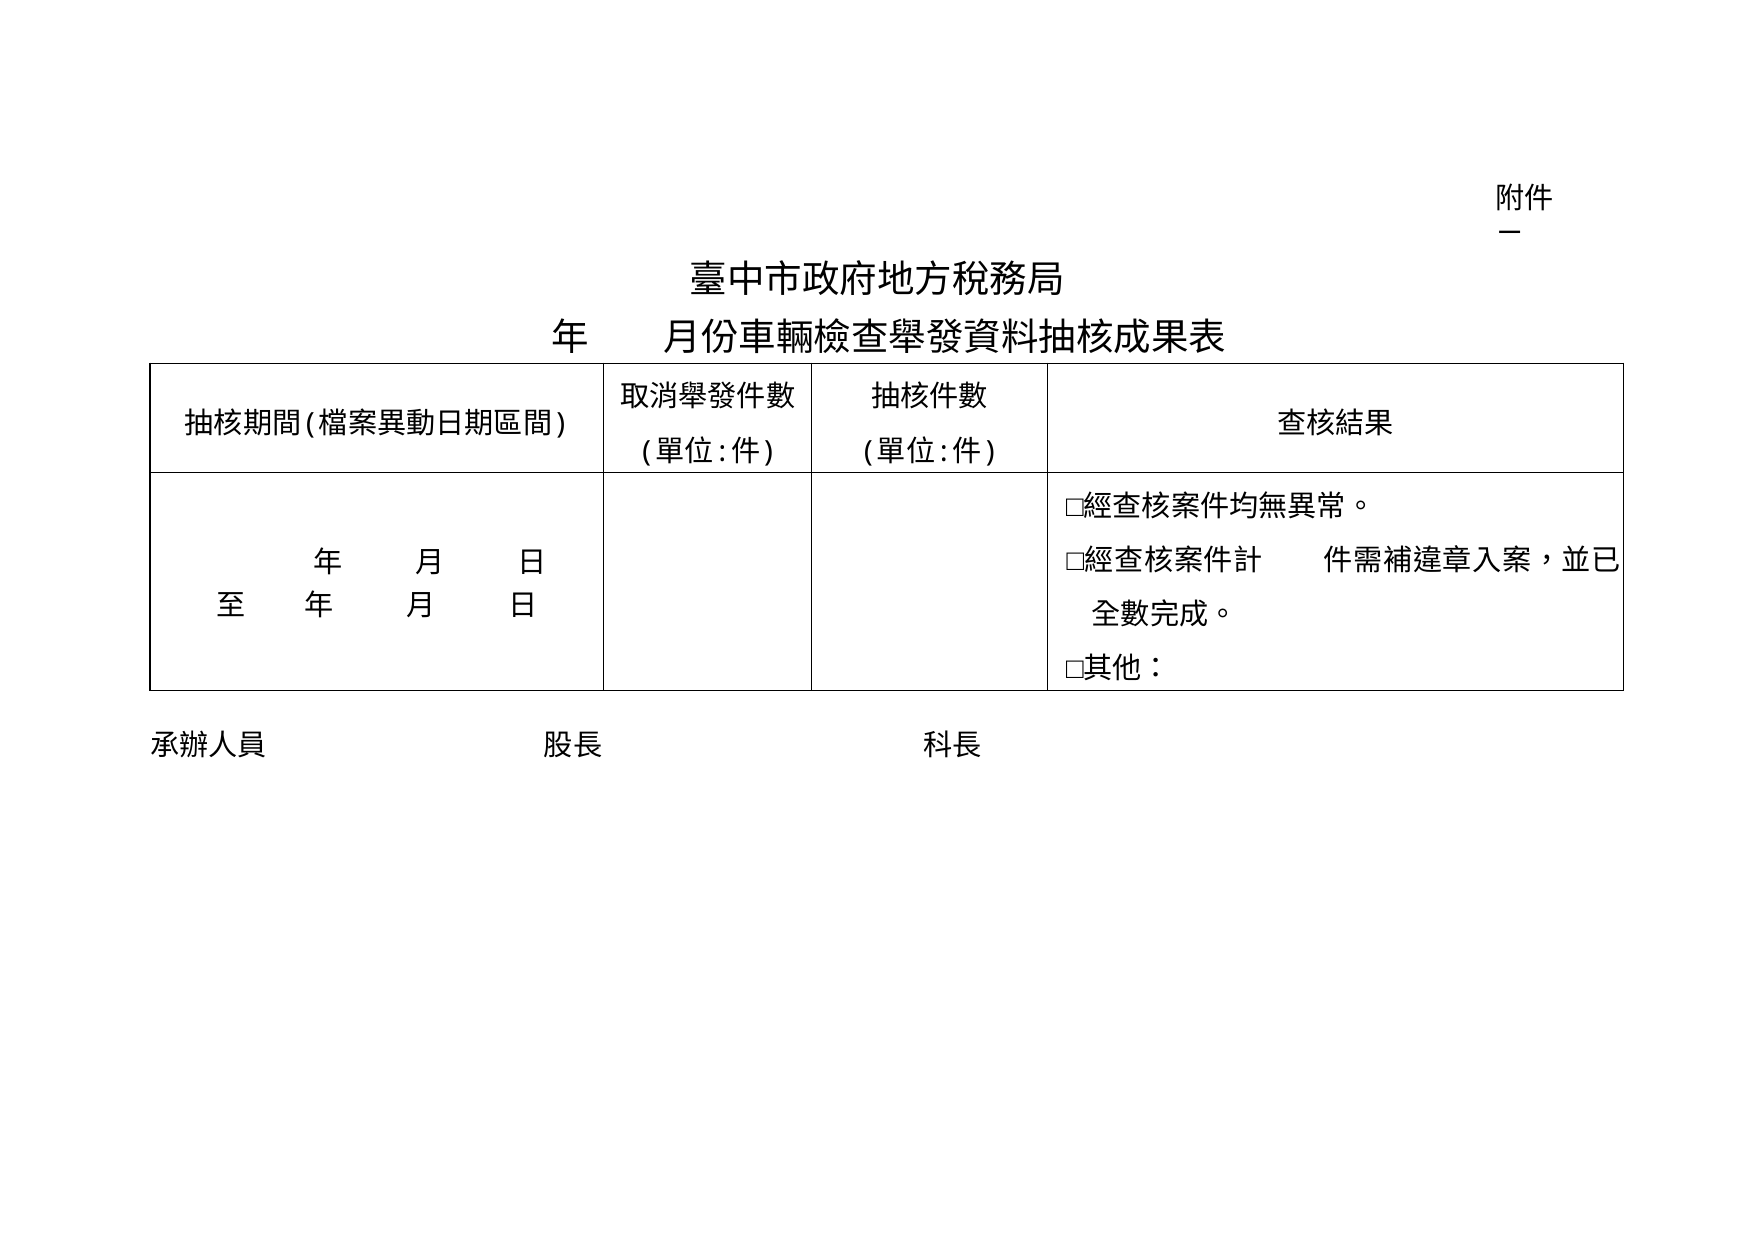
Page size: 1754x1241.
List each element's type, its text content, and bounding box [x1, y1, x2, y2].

table_header 抽核期間(檔案異動日期區間) [151, 364, 603, 472]
text 承辦人員 股長 科長 [150, 721, 1604, 763]
table_cell □經查核案件均無異常。 □經查核案件計 件需補違章入案，並已全數完成。 □其他： [1048, 473, 1623, 689]
table_cell 年 月 日 至 年 月 日 [151, 473, 603, 689]
table_header 查核結果 [1048, 364, 1623, 472]
table_header 抽核件數 (單位:件) [812, 364, 1047, 472]
table_header 取消舉發件數 (單位:件) [604, 364, 811, 472]
text 附件二 [1495, 175, 1580, 237]
table_cell [604, 473, 811, 689]
table_cell [812, 473, 1047, 689]
text 臺中市政府地方稅務局 [150, 246, 1604, 304]
text 年 月份車輛檢查舉發資料抽核成果表 [150, 304, 1604, 362]
